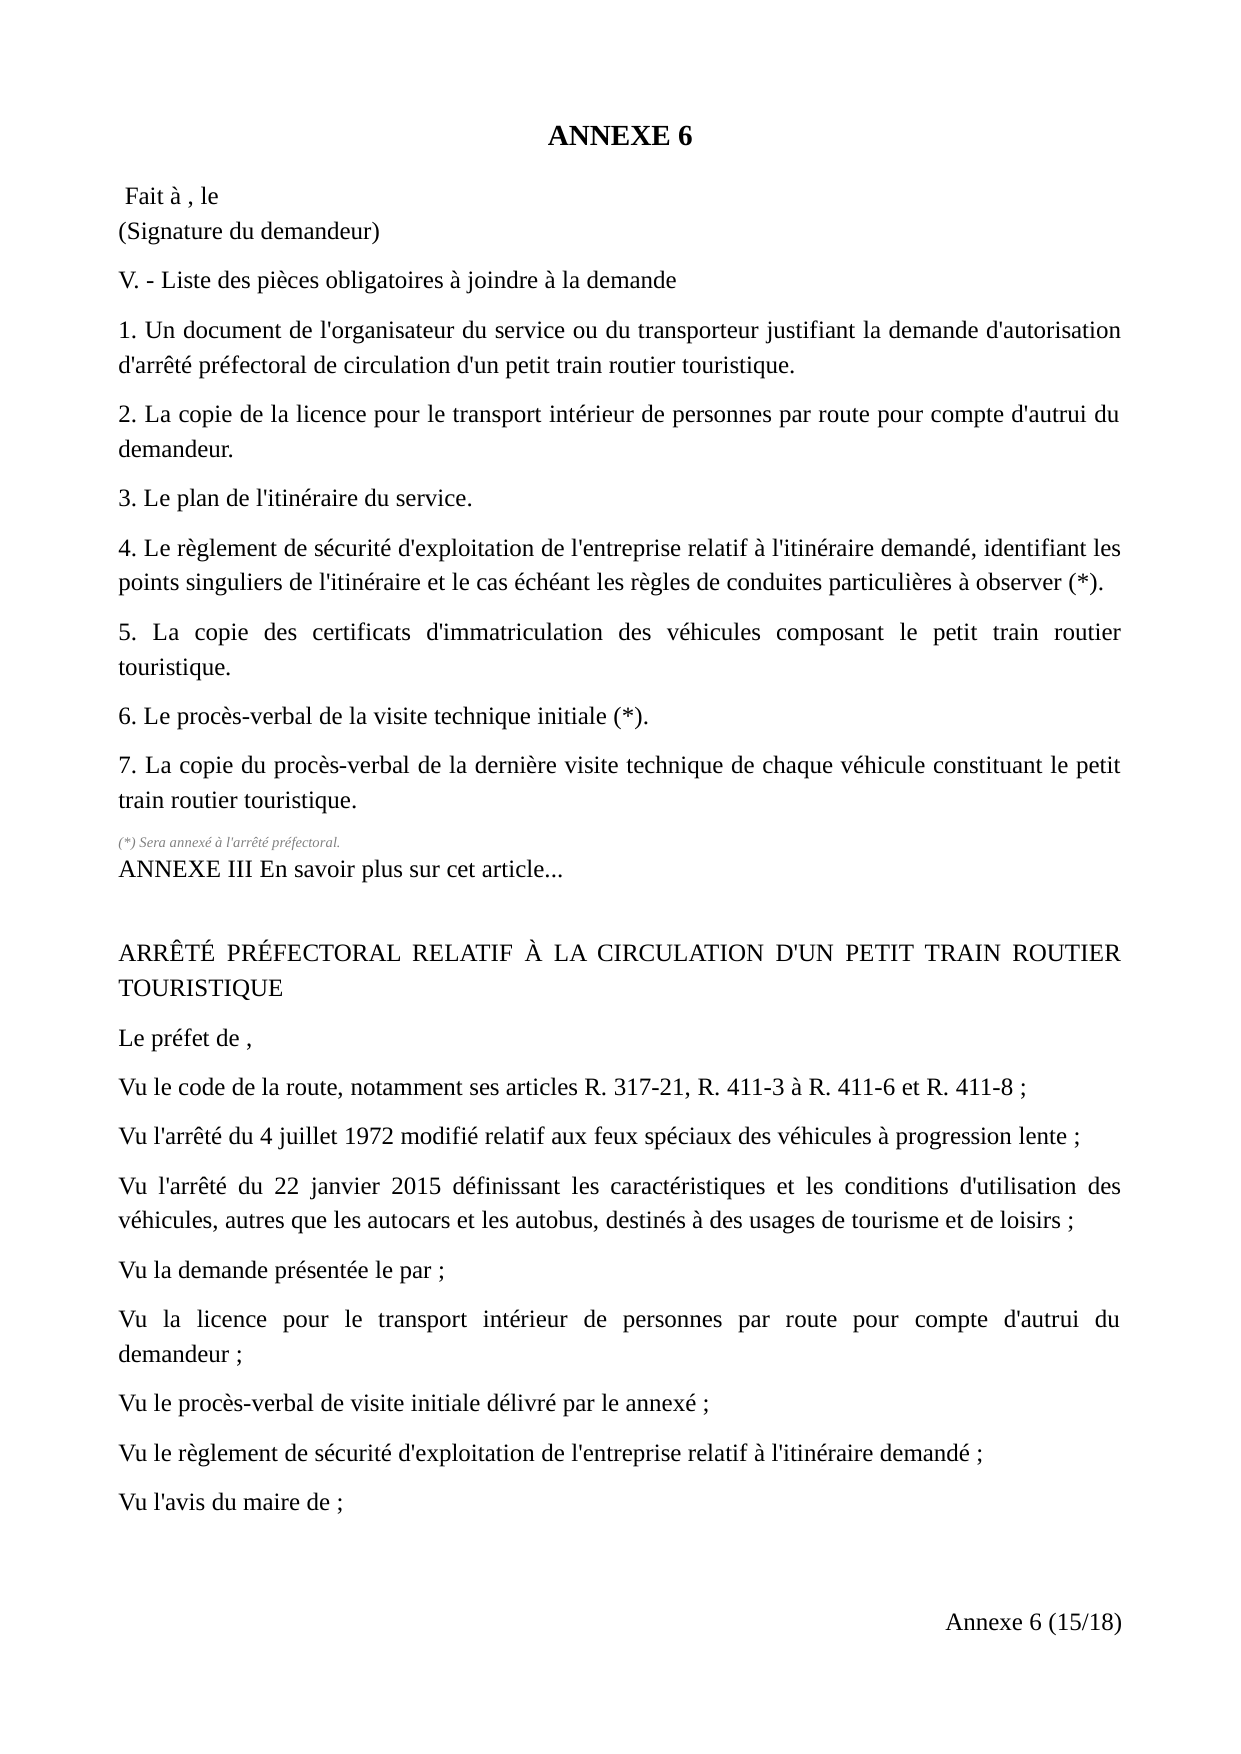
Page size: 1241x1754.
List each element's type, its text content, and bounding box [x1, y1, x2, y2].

text ANNEXE III En savoir plus sur cet article... [118, 854, 1122, 883]
text Vu le règlement de sécurité d'exploitation de l'entreprise relatif à l'itinéraire demandé ; [118, 1438, 1122, 1467]
text 7. La copie du procès-verbal de la dernière visite technique de chaque véhicule constituant le petit train routier touristique. [118, 750, 1122, 814]
text Vu l'arrêté du 22 janvier 2015 définissant les caractéristiques et les conditions d'utilisation des véhicules, autres que les autocars et les autobus, destinés à des usages de tourisme et de loisirs ; [118, 1171, 1122, 1234]
text 3. Le plan de l'itinéraire du service. [118, 483, 1122, 512]
text Fait à , le (Signature du demandeur) [118, 181, 1122, 245]
text ARRÊTÉ PRÉFECTORAL RELATIF À LA CIRCULATION D'UN PETIT TRAIN ROUTIER TOURISTIQUE [118, 903, 1122, 1002]
text 2. La copie de la licence pour le transport intérieur de personnes par route pour compte d'autrui du demandeur. [118, 399, 1122, 463]
text V. - Liste des pièces obligatoires à joindre à la demande [118, 265, 1122, 294]
text 6. Le procès-verbal de la visite technique initiale (*). [118, 701, 1122, 730]
text Le préfet de , [118, 1022, 1122, 1051]
text (*) Sera annexé à l'arrêté préfectoral. [118, 834, 1122, 851]
text Vu le code de la route, notamment ses articles R. 317-21, R. 411-3 à R. 411-6 et R. 411-8 ; [118, 1072, 1122, 1101]
text 4. Le règlement de sécurité d'exploitation de l'entreprise relatif à l'itinéraire demandé, identifiant les points singuliers de l'itinéraire et le cas échéant les règles de conduites particulières à observer (*). [118, 532, 1122, 596]
text Vu l'avis du maire de ; [118, 1487, 1122, 1516]
text 5. La copie des certificats d'immatriculation des véhicules composant le petit train routier touristique. [118, 617, 1122, 680]
text 1. Un document de l'organisateur du service ou du transporteur justifiant la demande d'autorisation d'arrêté préfectoral de circulation d'un petit train routier touristique. [118, 315, 1122, 378]
text Vu la licence pour le transport intérieur de personnes par route pour compte d'autrui du demandeur ; [118, 1304, 1122, 1368]
text Vu la demande présentée le par ; [118, 1255, 1122, 1284]
text Vu l'arrêté du 4 juillet 1972 modifié relatif aux feux spéciaux des véhicules à progression lente ; [118, 1121, 1122, 1150]
text Vu le procès-verbal de visite initiale délivré par le annexé ; [118, 1388, 1122, 1417]
